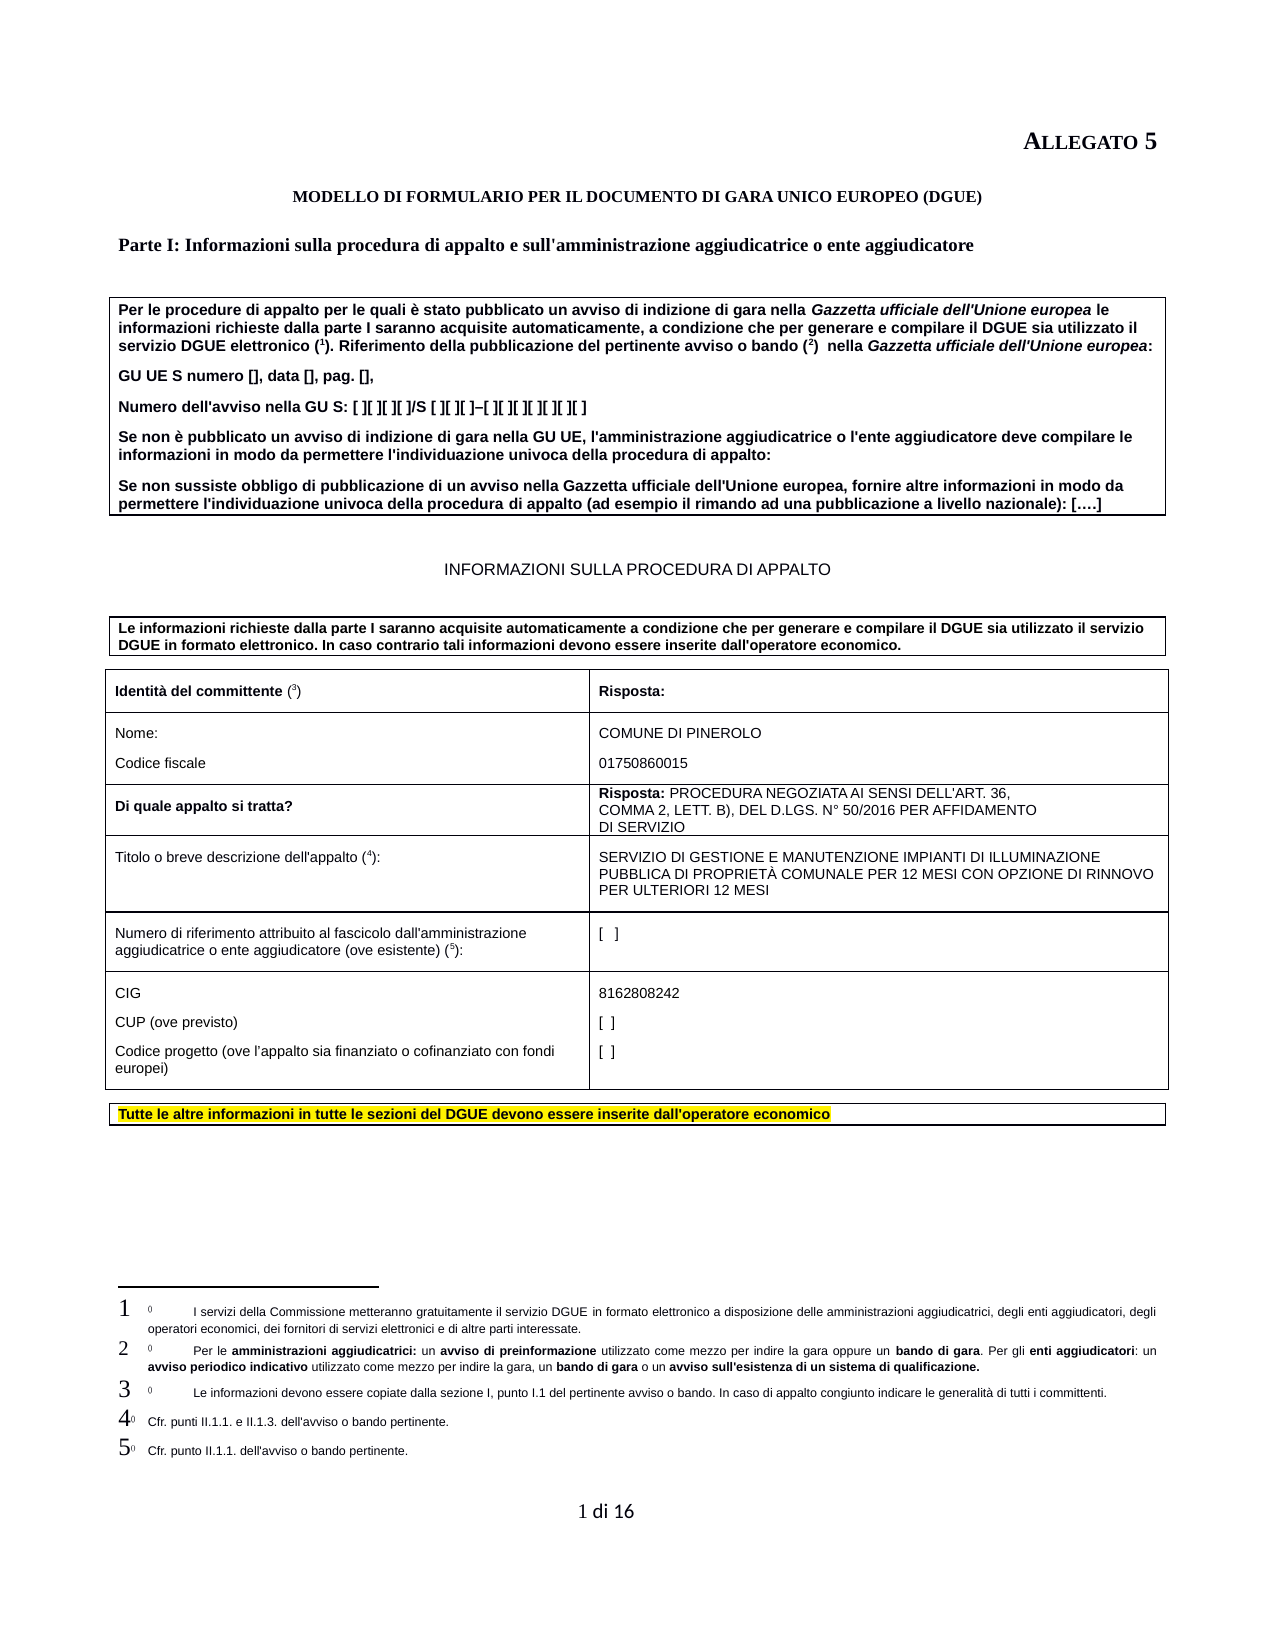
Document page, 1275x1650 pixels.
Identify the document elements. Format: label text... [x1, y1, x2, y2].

text Se non è pubblicato un avviso di indizione di gara nella GU UE, l'amministrazione aggiudicatrice o l'ente aggiudicatore deve compilare le informazioni in modo da permettere l'individuazione univoca della procedura di appalto: [110, 425, 1165, 464]
table_cell Risposta: PROCEDURA NEGOZIATA AI SENSI DELL'ART. 36, COMMA 2, LETT. B), DEL D.LGS. N° 50/2016 PER AFFIDAMENTO DI SERVIZIO [590, 785, 1168, 835]
table_cell CIG CUP (ove previsto) Codice progetto (ove l’appalto sia finanziato o cofinanziato con fondi europei) [106, 972, 589, 1089]
text GU UE S numero [], data [], pag. [], [110, 364, 1165, 385]
text Numero dell'avviso nella GU S: [ ][ ][ ][ ]/S [ ][ ][ ]–[ ][ ][ ][ ][ ][ ][ ] [110, 394, 1165, 415]
table_cell Di quale appalto si tratta? [106, 785, 589, 835]
table_cell Titolo o breve descrizione dell'appalto (): [106, 836, 589, 911]
title Parte I: Informazioni sulla procedura di appalto e sull'amministrazione aggiudicatrice o ente aggiudicatore [118, 234, 1157, 256]
subtitle Allegato 5 [118, 126, 1157, 155]
table_cell Numero di riferimento attribuito al fascicolo dall'amministrazione aggiudicatrice o ente aggiudicatore (ove esistente) (): [106, 913, 589, 971]
table_cell SERVIZIO DI GESTIONE E MANUTENZIONE IMPIANTI DI ILLUMINAZIONE PUBBLICA DI PROPRIETÀ COMUNALE PER 12 MESI CON OPZIONE DI RINNOVO PER ULTERIORI 12 MESI [590, 836, 1168, 911]
text Tutte le altre informazioni in tutte le sezioni del DGUE devono essere inserite dall'operatore economico [110, 1104, 1165, 1124]
text Se non sussiste obbligo di pubblicazione di un avviso nella Gazzetta ufficiale dell'Unione europea, fornire altre informazioni in modo da permettere l'individuazione univoca della procedura di appalto (ad esempio il rimando ad una pubblicazione a livello nazionale): [….] [110, 473, 1165, 514]
table_cell COMUNE DI PINEROLO 01750860015 [590, 713, 1168, 784]
text Modello di formulario per il documento di gara unico europeo (DGUE) [118, 186, 1157, 206]
table_cell Nome: Codice fiscale [106, 713, 589, 784]
table_header Identità del committente () [106, 670, 589, 712]
table_cell [ ] [590, 913, 1168, 971]
text Per le procedure di appalto per le quali è stato pubblicato un avviso di indizione di gara nella Gazzetta ufficiale dell'Unione europea le informazioni richieste dalla parte I saranno acquisite automaticamente, a condizione che per generare e compilare il DGUE sia utilizzato il servizio DGUE elettronico (). Riferimento della pubblicazione del pertinente avviso o bando () nella Gazzetta ufficiale dell'Unione europea: [110, 298, 1165, 354]
title Informazioni sulla procedura di appalto [118, 560, 1157, 579]
table_cell 8162808242 [ ] [ ] [590, 972, 1168, 1089]
text () Per le amministrazioni aggiudicatrici: un avviso di preinformazione utilizzato come mezzo per indire la gara oppure un bando di gara. Per gli enti aggiudicatori: un avviso periodico indicativo utilizzato come mezzo per indire la gara, un bando di gara o un avviso sull'esistenza di un sistema di qualificazione. [118, 1336, 1157, 1374]
table_header Risposta: [590, 670, 1168, 712]
text Le informazioni richieste dalla parte I saranno acquisite automaticamente a condizione che per generare e compilare il DGUE sia utilizzato il servizio DGUE in formato elettronico. In caso contrario tali informazioni devono essere inserite dall'operatore economico. [110, 618, 1165, 655]
text () I servizi della Commissione metteranno gratuitamente il servizio DGUE in formato elettronico a disposizione delle amministrazioni aggiudicatrici, degli enti aggiudicatori, degli operatori economici, dei fornitori di servizi elettronici e di altre parti interessate. [118, 1293, 1157, 1336]
